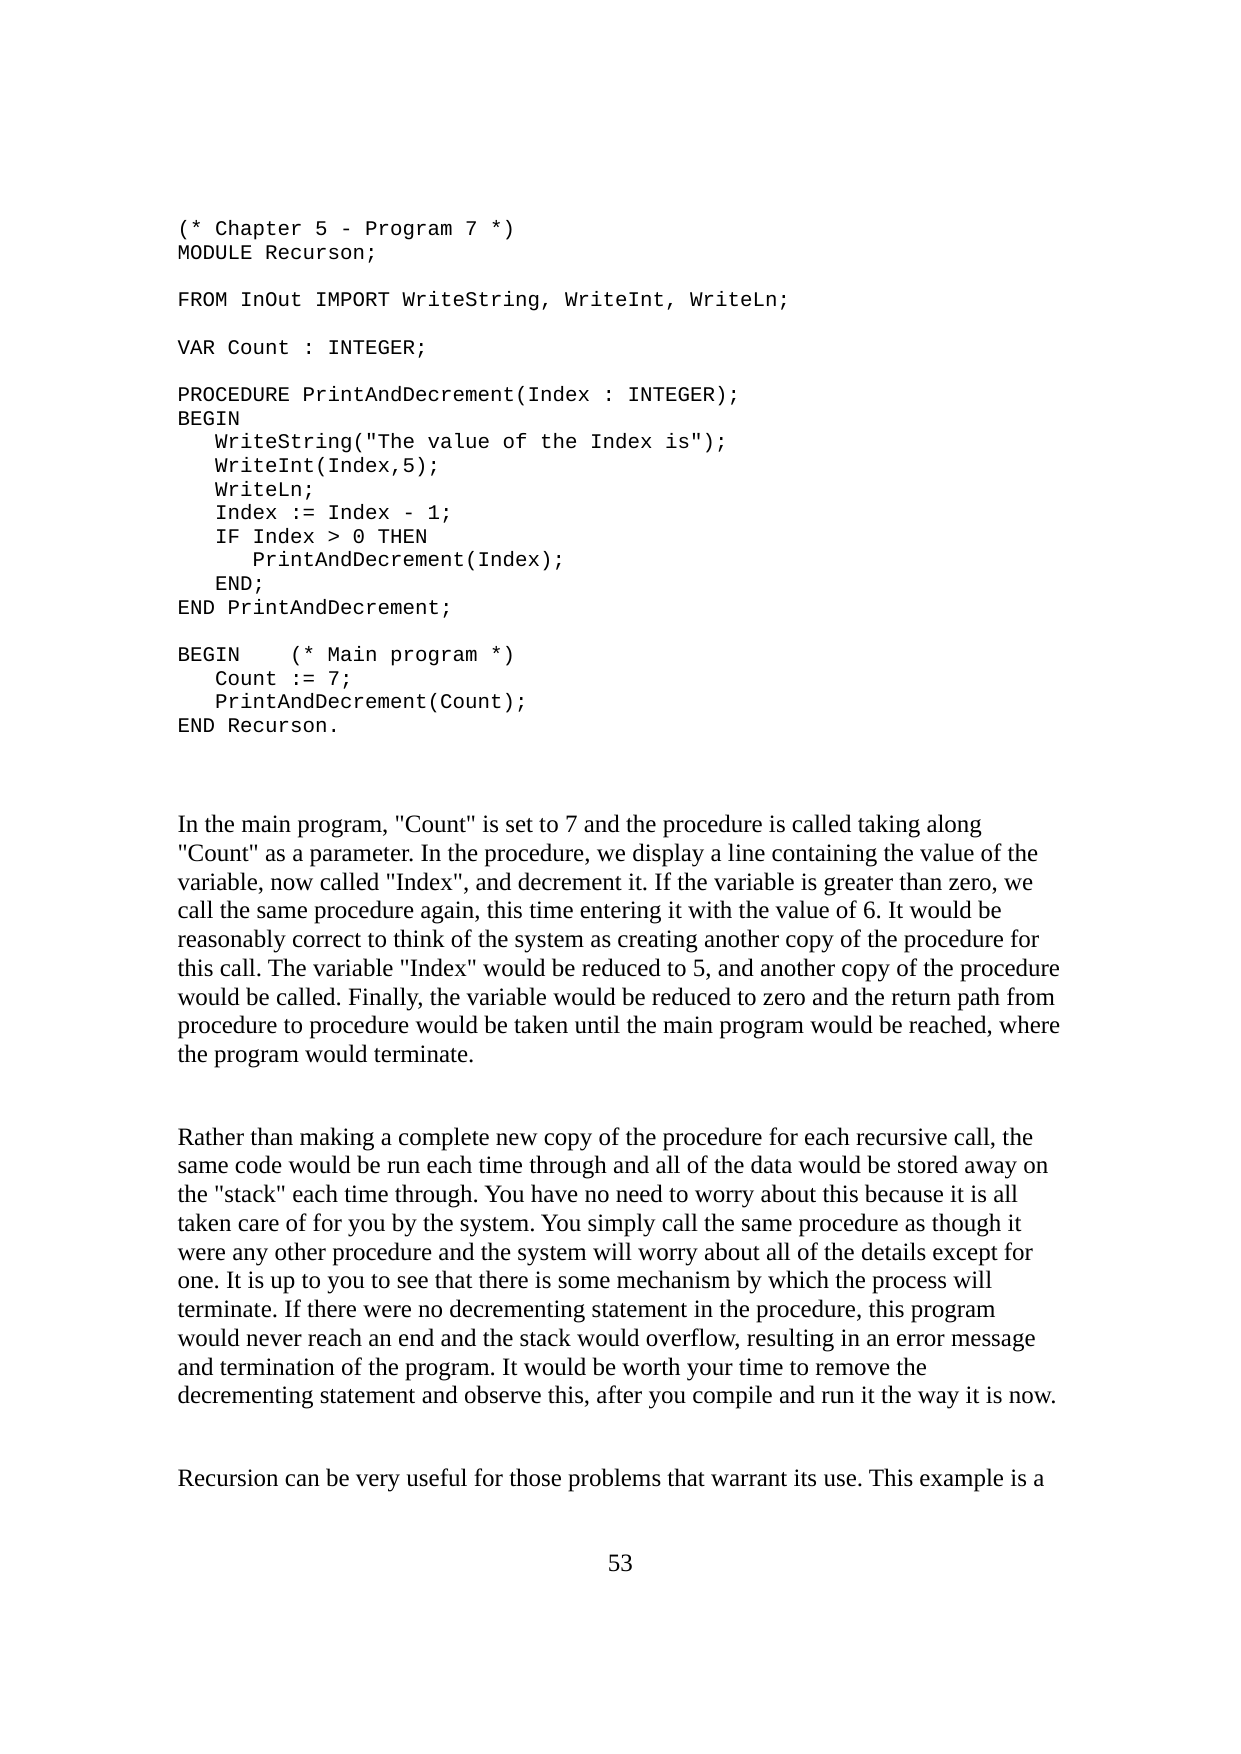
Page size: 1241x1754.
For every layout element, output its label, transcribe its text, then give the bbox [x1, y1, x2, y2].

text WriteLn; [177, 478, 1063, 502]
text END Recurson. [177, 715, 1063, 739]
text BEGIN [177, 408, 1063, 431]
text FROM InOut IMPORT WriteString, WriteInt, WriteLn; [177, 289, 1063, 313]
text BEGIN (* Main program *) [177, 644, 1063, 668]
text Recursion can be very useful for those problems that warrant its use. This example is a [177, 1463, 1063, 1492]
text PrintAndDecrement(Index); [177, 549, 1063, 573]
text (* Chapter 5 - Program 7 *) [177, 218, 1063, 242]
text VAR Count : INTEGER; [177, 337, 1063, 360]
text Count := 7; [177, 668, 1063, 691]
text IF Index > 0 THEN [177, 526, 1063, 549]
text MODULE Recurson; [177, 242, 1063, 266]
text END; [177, 573, 1063, 597]
text PROCEDURE PrintAndDecrement(Index : INTEGER); [177, 384, 1063, 408]
text END PrintAndDecrement; [177, 597, 1063, 620]
text WriteInt(Index,5); [177, 455, 1063, 478]
text Rather than making a complete new copy of the procedure for each recursive call, the same code would be run each time through and all of the data would be stored away on the "stack" each time through. You have no need to worry about this because it is all taken care of for you by the system. You simply call the same procedure as though it were any other procedure and the system will worry about all of the details except for one. It is up to you to see that there is some mechanism by which the process will terminate. If there were no decrementing statement in the procedure, this program would never reach an end and the stack would overflow, resulting in an error message and termination of the program. It would be worth your time to remove the decrementing statement and observe this, after you compile and run it the way it is now. [177, 1122, 1063, 1409]
text In the main program, "Count" is set to 7 and the procedure is called taking along "Count" as a parameter. In the procedure, we display a line containing the value of the variable, now called "Index", and decrement it. If the variable is greater than zero, we call the same procedure again, this time entering it with the value of 6. It would be reasonably correct to think of the system as creating another copy of the procedure for this call. The variable "Index" would be reduced to 5, and another copy of the procedure would be called. Finally, the variable would be reduced to zero and the return path from procedure to procedure would be taken until the main program would be reached, where the program would terminate. [177, 809, 1063, 1068]
text Index := Index - 1; [177, 502, 1063, 526]
text PrintAndDecrement(Count); [177, 691, 1063, 715]
text WriteString("The value of the Index is"); [177, 431, 1063, 455]
